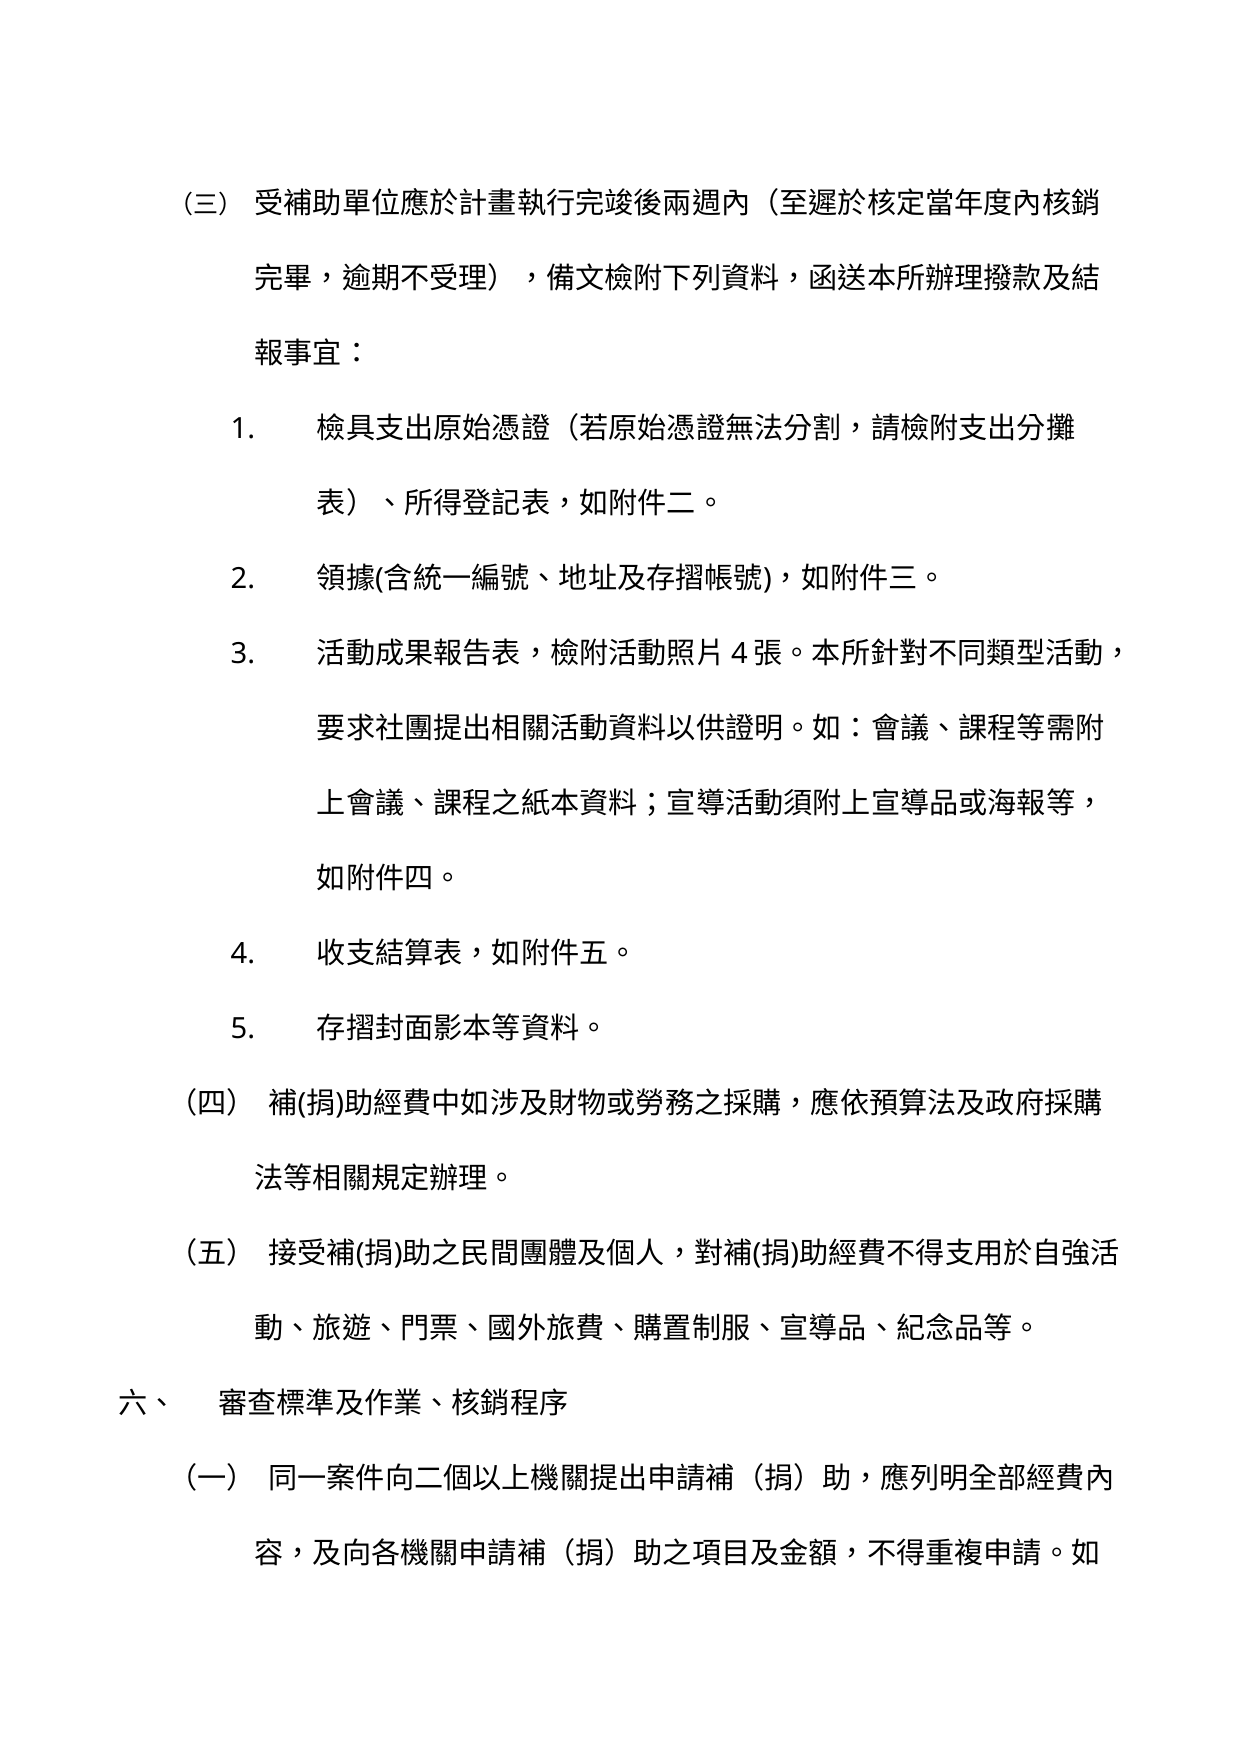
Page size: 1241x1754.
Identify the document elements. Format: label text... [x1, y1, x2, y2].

list 受補助單位應於計畫執行完竣後兩週內（至遲於核定當年度內核銷完畢，逾期不受理），備文檢附下列資料，函送本所辦理撥款及結報事宜： [168, 163, 1122, 388]
list 領據(含統一編號、地址及存摺帳號)，如附件三。 [230, 538, 1122, 613]
list 審查標準及作業、核銷程序 [118, 1363, 1122, 1438]
list 補(捐)助經費中如涉及財物或勞務之採購，應依預算法及政府採購法等相關規定辦理。 [168, 1063, 1122, 1213]
list 接受補(捐)助之民間團體及個人，對補(捐)助經費不得支用於自強活動、旅遊、門票、國外旅費、購置制服、宣導品、紀念品等。 [168, 1213, 1122, 1363]
list 收支結算表，如附件五。 [230, 913, 1122, 988]
list 同一案件向二個以上機關提出申請補（捐）助，應列明全部經費內容，及向各機關申請補（捐）助之項目及金額，不得重複申請。如 [168, 1438, 1122, 1588]
list 活動成果報告表，檢附活動照片4張。本所針對不同類型活動，要求社團提出相關活動資料以供證明。如：會議、課程等需附上會議、課程之紙本資料；宣導活動須附上宣導品或海報等，如附件四。 [230, 613, 1122, 913]
list 存摺封面影本等資料。 [230, 988, 1122, 1063]
list 檢具支出原始憑證（若原始憑證無法分割，請檢附支出分攤表）、所得登記表，如附件二。 [230, 388, 1122, 538]
